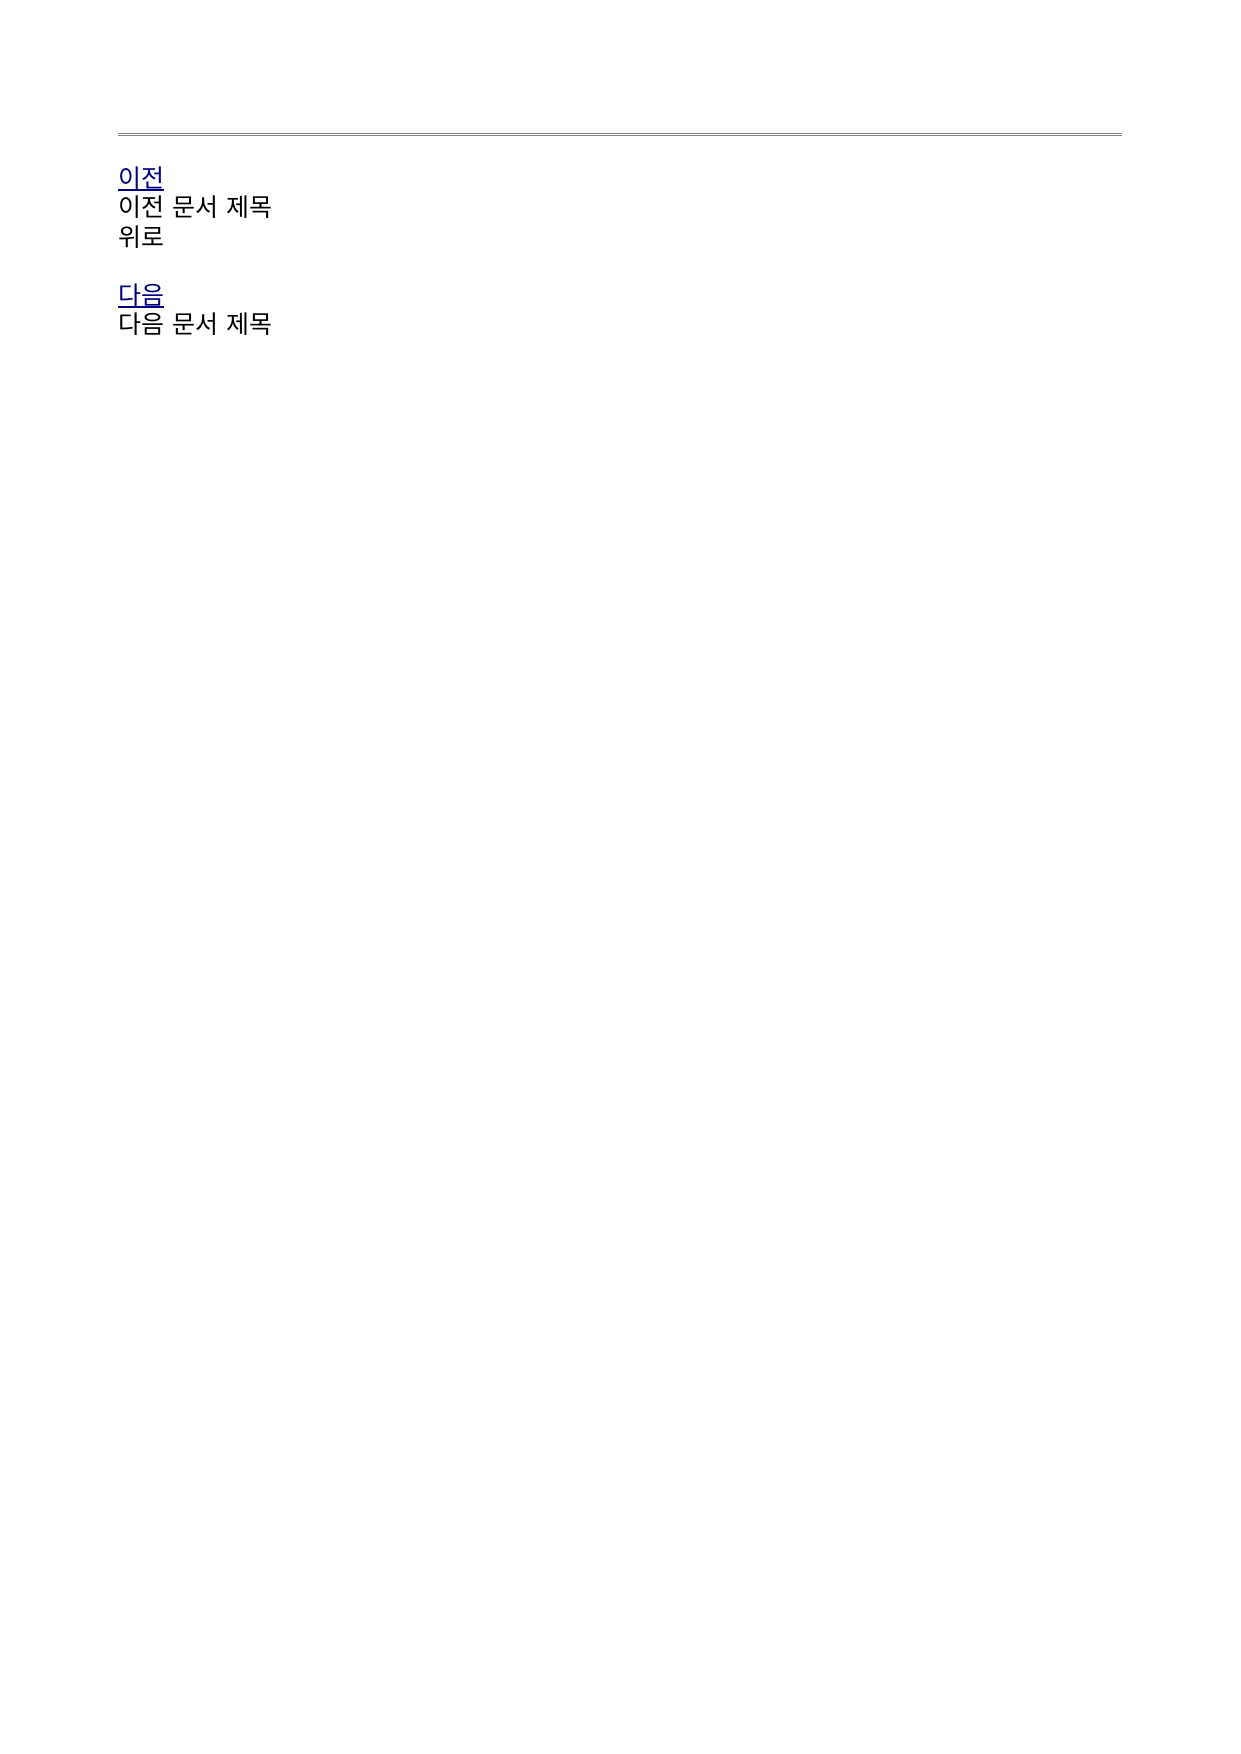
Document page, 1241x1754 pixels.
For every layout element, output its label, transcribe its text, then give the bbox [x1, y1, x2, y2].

text 다음 다음 문서 제목 [118, 281, 1122, 339]
text 이전 이전 문서 제목 [118, 164, 1122, 223]
text 위로 [118, 223, 1122, 281]
